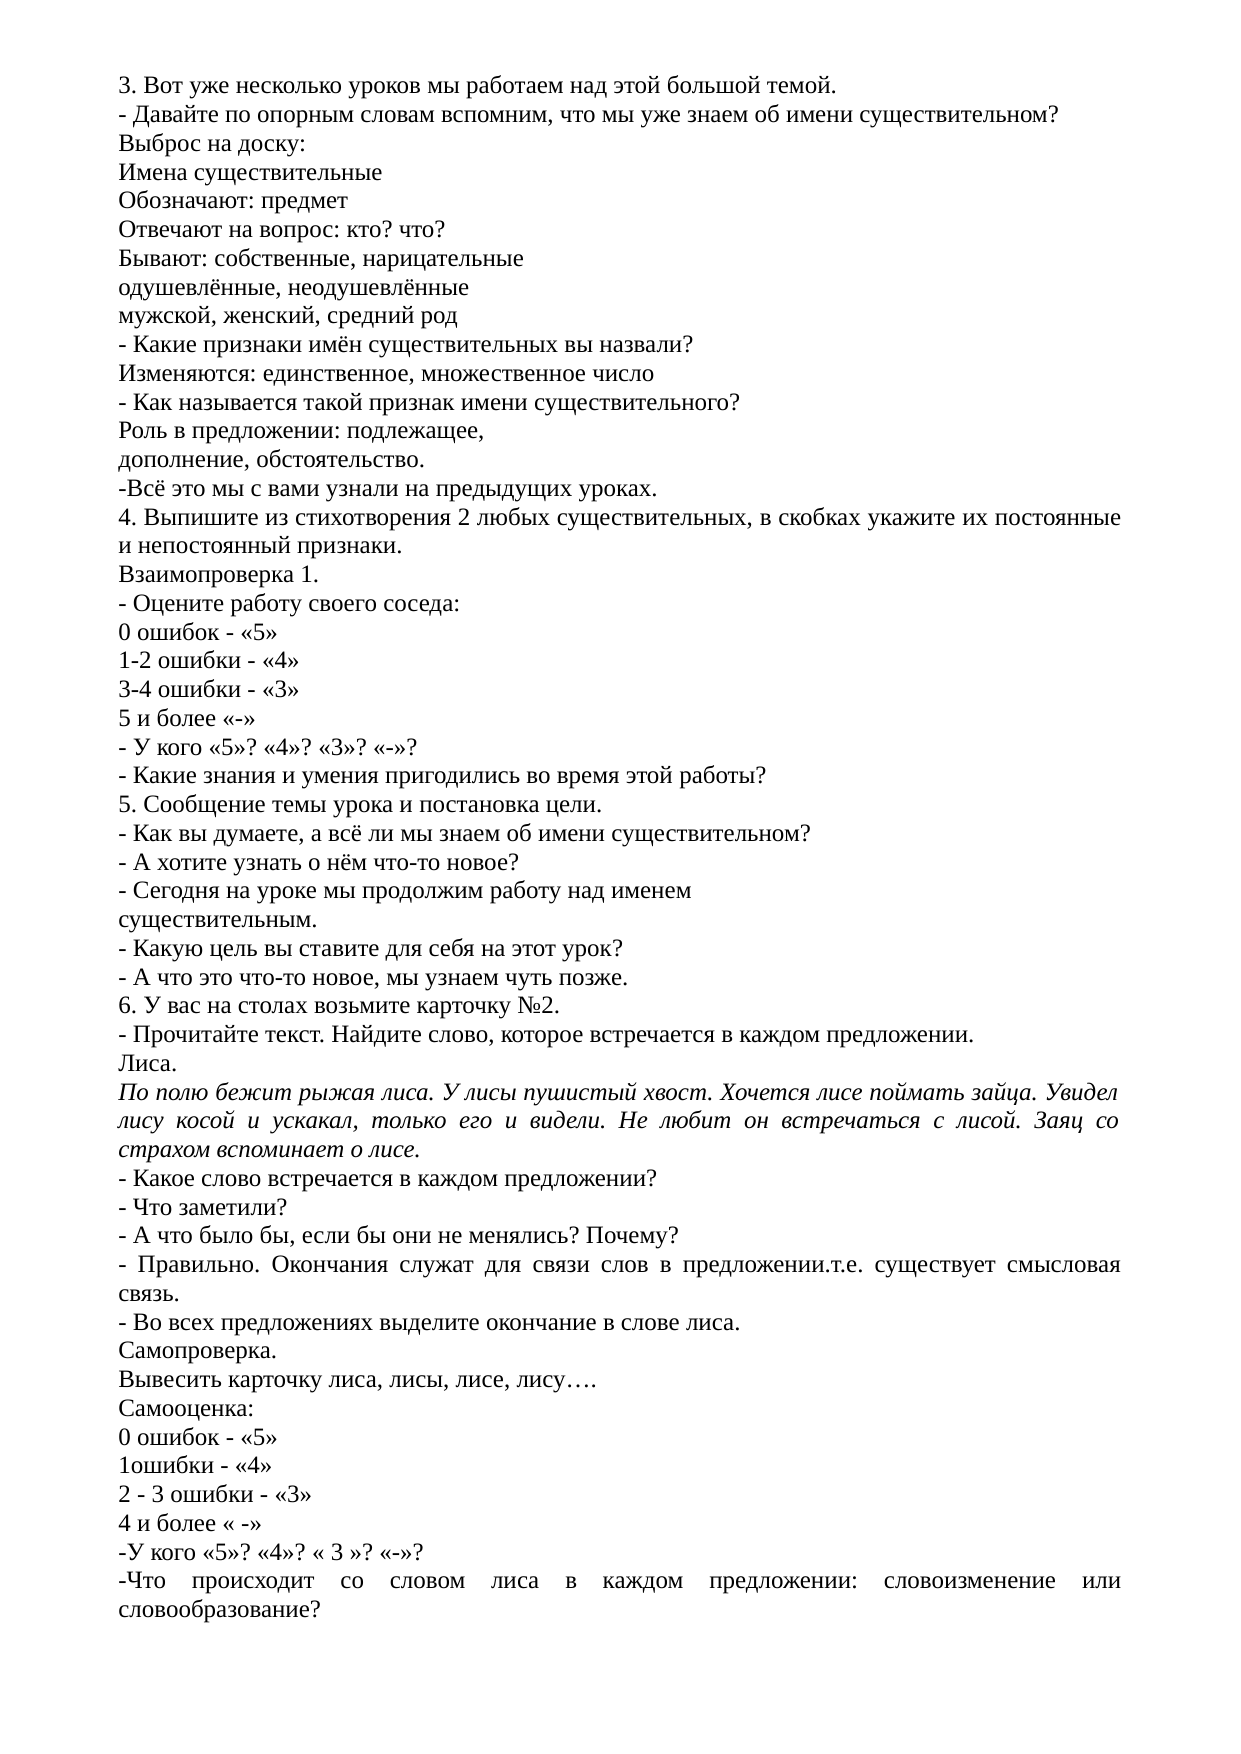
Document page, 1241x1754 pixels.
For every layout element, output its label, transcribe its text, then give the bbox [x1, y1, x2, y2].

text - Правильно. Окончания служат для связи слов в предложении.т.е. существует смысловая связь. [118, 1249, 1122, 1307]
text - У кого «5»? «4»? «3»? «-»? [118, 732, 1122, 760]
text Выброс на доску: [118, 128, 1122, 157]
text - Какое слово встречается в каждом предложении? [118, 1163, 1122, 1192]
text - А хотите узнать о нём что-то новое? [118, 847, 1122, 875]
text По полю бежит рыжая лиса. У лисы пушистый хвост. Хочется лисе поймать зайца. Увидел лису косой и ускакал, только его и видели. Не любит он встречаться с лисой. Заяц со страхом вспоминает о лисе. [118, 1077, 1122, 1163]
text -У кого «5»? «4»? « 3 »? «-»? [118, 1537, 1122, 1565]
text - Как называется такой признак имени существительного? [118, 387, 1122, 415]
text 0 ошибок - «5» [118, 1422, 1122, 1450]
text 6. У вас на столах возьмите карточку №2. [118, 990, 1122, 1019]
text Вывесить карточку лиса, лисы, лисе, лису…. [118, 1364, 1122, 1393]
text - Оцените работу своего соседа: [118, 588, 1122, 617]
text Самопроверка. [118, 1335, 1122, 1364]
text - Какую цель вы ставите для себя на этот урок? [118, 933, 1122, 962]
text 3-4 ошибки - «3» [118, 674, 1122, 703]
text 0 ошибок - «5» [118, 617, 1122, 645]
text Бывают: собственные, нарицательные [118, 243, 1122, 272]
text Роль в предложении: подлежащее, [118, 415, 1122, 444]
text -Что происходит со словом лиса в каждом предложении: словоизменение или словообразование? [118, 1565, 1122, 1623]
text дополнение, обстоятельство. [118, 444, 1122, 473]
text 5 и более «-» [118, 703, 1122, 732]
text - Сегодня на уроке мы продолжим работу над именем [118, 875, 1122, 904]
text Отвечают на вопрос: кто? что? [118, 214, 1122, 243]
text 1-2 ошибки - «4» [118, 645, 1122, 674]
text -Всё это мы с вами узнали на предыдущих уроках. [118, 473, 1122, 502]
text - Прочитайте текст. Найдите слово, которое встречается в каждом предложении. [118, 1019, 1122, 1048]
text 1ошибки - «4» [118, 1450, 1122, 1479]
text одушевлённые, неодушевлённые [118, 272, 1122, 300]
text Лиса. [118, 1048, 1122, 1077]
text Взаимопроверка 1. [118, 559, 1122, 588]
text - Давайте по опорным словам вспомним, что мы уже знаем об имени существительном? [118, 99, 1122, 128]
text - А что было бы, если бы они не менялись? Почему? [118, 1220, 1122, 1249]
text Обозначают: предмет [118, 185, 1122, 214]
text Изменяются: единственное, множественное число [118, 358, 1122, 387]
text мужской, женский, средний род [118, 300, 1122, 329]
text 4 и более « -» [118, 1508, 1122, 1537]
text - Как вы думаете, а всё ли мы знаем об имени существительном? [118, 818, 1122, 847]
text - Какие знания и умения пригодились во время этой работы? [118, 760, 1122, 789]
text 3. Вот уже несколько уроков мы работаем над этой большой темой. [118, 70, 1122, 99]
text 5. Сообщение темы урока и постановка цели. [118, 789, 1122, 818]
text - Какие признаки имён существительных вы назвали? [118, 329, 1122, 358]
text - Что заметили? [118, 1192, 1122, 1220]
text 2 - 3 ошибки - «3» [118, 1479, 1122, 1508]
text Самооценка: [118, 1393, 1122, 1422]
text - Во всех предложениях выделите окончание в слове лиса. [118, 1307, 1122, 1335]
text Имена существительные [118, 157, 1122, 185]
text 4. Выпишите из стихотворения 2 любых существительных, в скобках укажите их постоянные и непостоянный признаки. [118, 502, 1122, 559]
text существительным. [118, 904, 1122, 933]
text - А что это что-то новое, мы узнаем чуть позже. [118, 962, 1122, 990]
